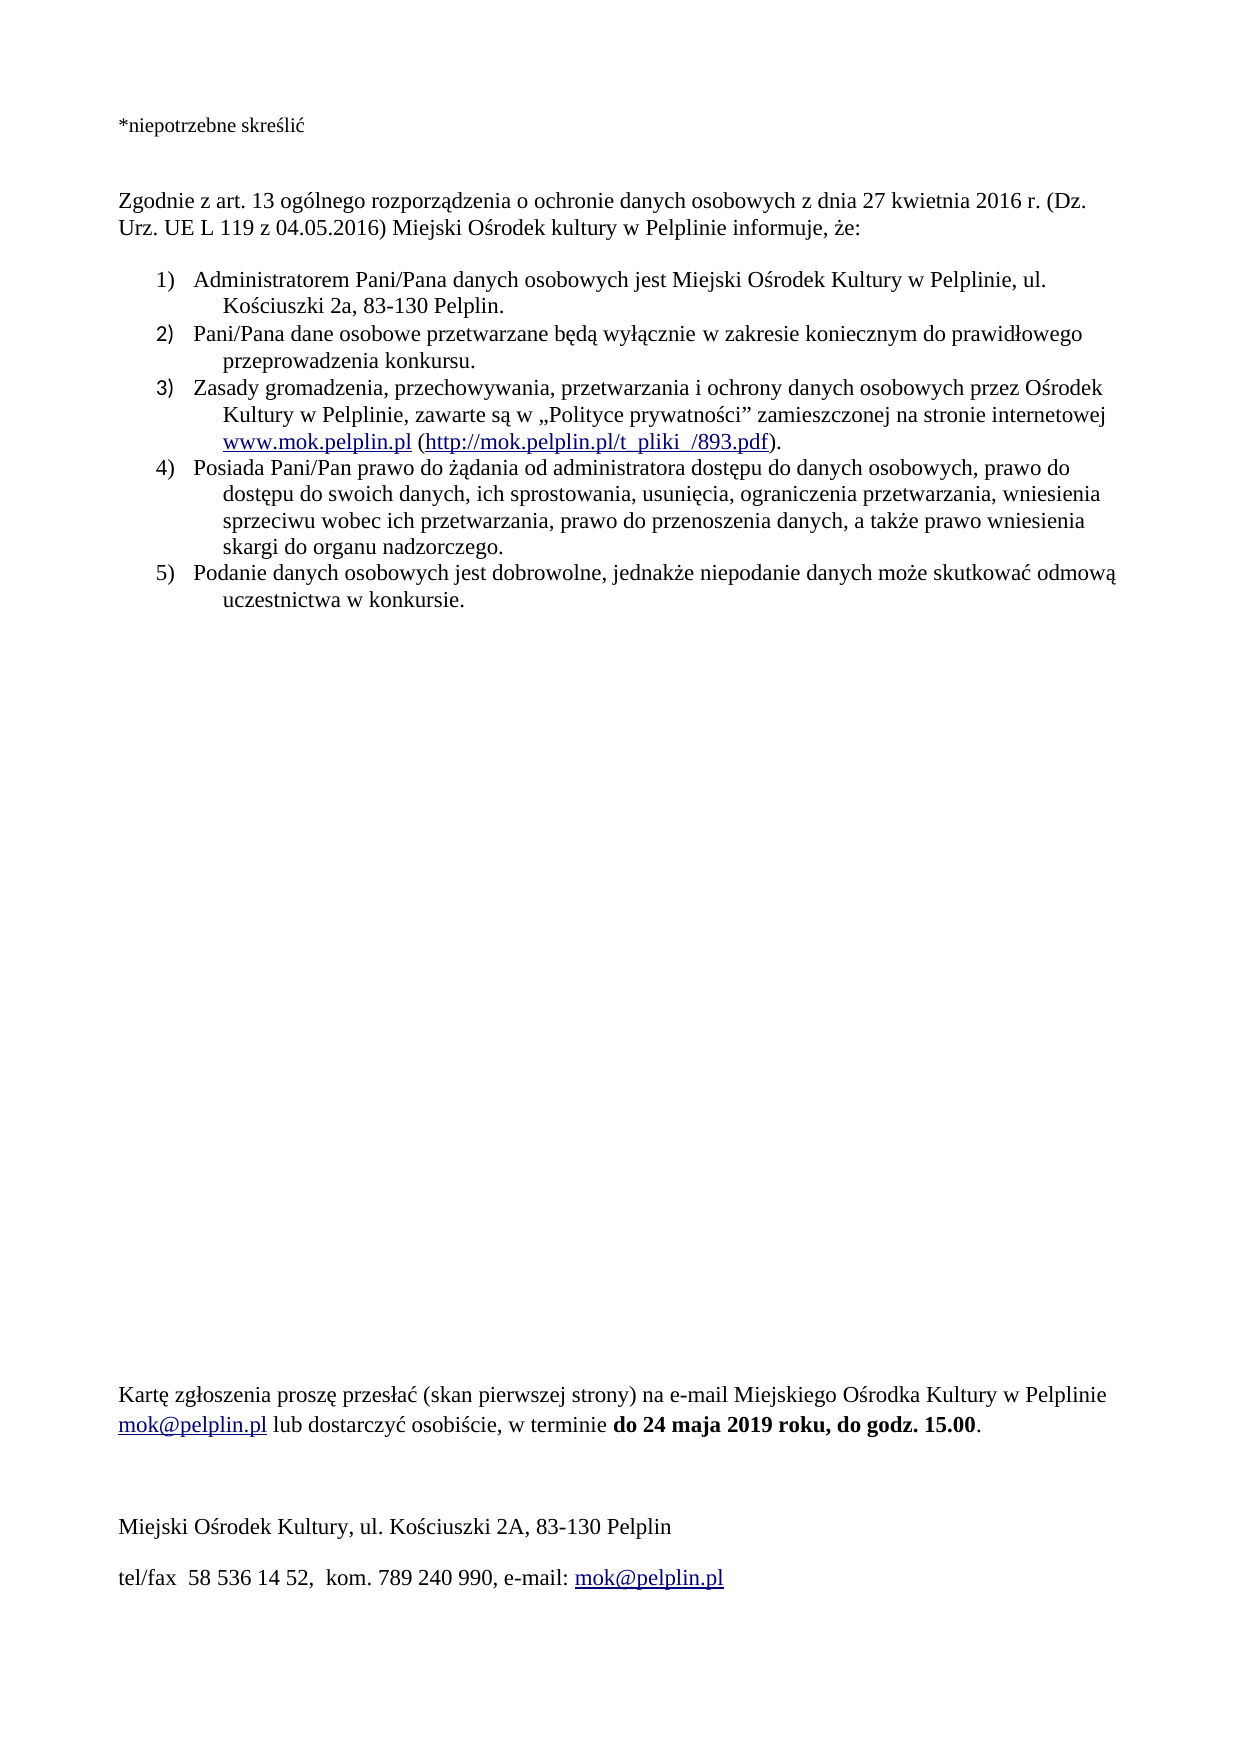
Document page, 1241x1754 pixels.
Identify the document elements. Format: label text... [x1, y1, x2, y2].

text Zgodnie z art. 13 ogólnego rozporządzenia o ochronie danych osobowych z dnia 27 kwietnia 2016 r. (Dz. Urz. UE L 119 z 04.05.2016) Miejski Ośrodek kultury w Pelplinie informuje, że: [118, 187, 1122, 240]
list Pani/Pana dane osobowe przetwarzane będą wyłącznie w zakresie koniecznym do prawidłowego przeprowadzenia konkursu. [156, 319, 1122, 373]
list Posiada Pani/Pan prawo do żądania od administratora dostępu do danych osobowych, prawo do dostępu do swoich danych, ich sprostowania, usunięcia, ograniczenia przetwarzania, wniesienia sprzeciwu wobec ich przetwarzania, prawo do przenoszenia danych, a także prawo wniesienia skargi do organu nadzorczego. [156, 454, 1122, 559]
text Kartę zgłoszenia proszę przesłać (skan pierwszej strony) na e-mail Miejskiego Ośrodka Kultury w Pelplinie mok@pelplin.pl lub dostarczyć osobiście, w terminie do 24 maja 2019 roku, do godz. 15.00. [118, 1381, 1122, 1438]
list Zasady gromadzenia, przechowywania, przetwarzania i ochrony danych osobowych przez Ośrodek Kultury w Pelplinie, zawarte są w „Polityce prywatności” zamieszczonej na stronie internetowej www.mok.pelplin.pl (http://mok.pelplin.pl/t_pliki_/893.pdf). [156, 373, 1122, 454]
text Miejski Ośrodek Kultury, ul. Kościuszki 2A, 83-130 Pelplin [118, 1513, 1122, 1540]
text *niepotrzebne skreślić [118, 113, 1122, 137]
list Podanie danych osobowych jest dobrowolne, jednakże niepodanie danych może skutkować odmową uczestnictwa w konkursie. [156, 559, 1122, 612]
text tel/fax 58 536 14 52, kom. 789 240 990, e-mail: mok@pelplin.pl [118, 1564, 1122, 1591]
list Administratorem Pani/Pana danych osobowych jest Miejski Ośrodek Kultury w Pelplinie, ul. Kościuszki 2a, 83-130 Pelplin. [156, 266, 1122, 319]
